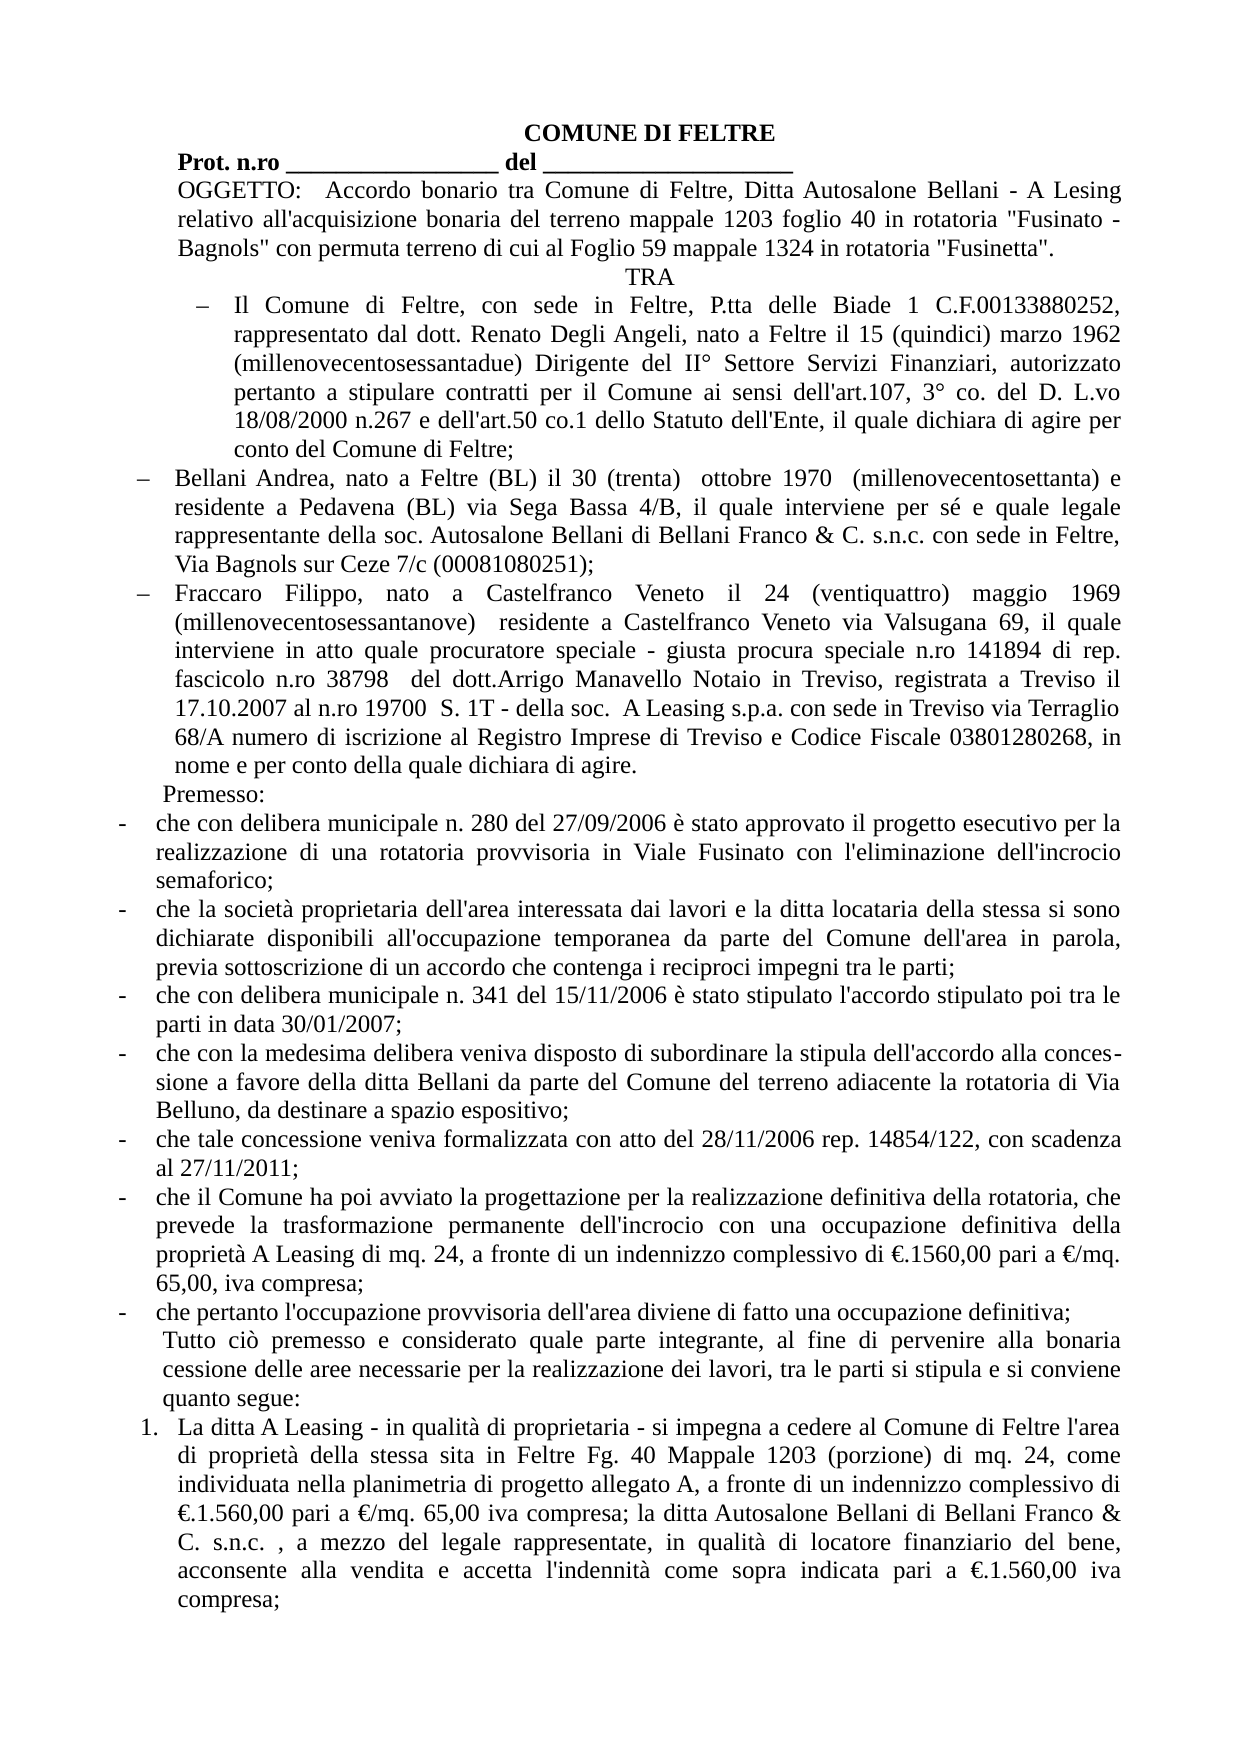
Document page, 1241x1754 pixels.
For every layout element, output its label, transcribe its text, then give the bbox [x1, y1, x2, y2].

list che con delibera municipale n. 341 del 15/11/2006 è stato stipulato l'accordo stipulato poi tra le parti in data 30/01/2007; [118, 981, 1122, 1038]
list che con la medesima delibera veniva disposto di subordinare la stipula dell'accordo alla conces­sione a favore della ditta Bellani da parte del Comune del terreno adiacente la rotatoria di Via Belluno, da destinare a spazio espositivo; [118, 1038, 1122, 1124]
list che il Comune ha poi avviato la progettazione per la realizzazione definitiva della rotatoria, che prevede la trasformazione permanente dell'incrocio con una occupazione definitiva della proprietà A Leasing di mq. 24, a fronte di un indennizzo complessivo di €.1560,00 pari a €/mq. 65,00, iva compresa; [118, 1182, 1122, 1297]
list che la società proprietaria dell'area interessata dai lavori e la ditta locataria della stessa si sono dichiarate disponibili all'occupazione temporanea da parte del Comune dell'area in parola, previa sottoscrizione di un accordo che contenga i reciproci impegni tra le parti; [118, 894, 1122, 981]
text Prot. n.ro _________________ del ____________________ [177, 147, 1122, 176]
text TRA [177, 262, 1122, 291]
list che con delibera municipale n. 280 del 27/09/2006 è stato approvato il progetto esecutivo per la realizzazione di una rotatoria provvisoria in Viale Fusinato con l'eliminazione dell'incrocio semaforico; [118, 808, 1122, 894]
text OGGETTO: Accordo bonario tra Comune di Feltre, Ditta Autosalone Bellani - A Lesing relativo all'acquisizione bonaria del terreno mappale 1203 foglio 40 in rotatoria "Fusinato - Bagnols" con permuta terreno di cui al Foglio 59 mappale 1324 in rotatoria "Fusinetta". [177, 176, 1122, 262]
list La ditta A Leasing - in qualità di proprietaria - si impegna a cedere al Comune di Feltre l'area di proprietà della stessa sita in Feltre Fg. 40 Mappale 1203 (porzione) di mq. 24, come individuata nella planimetria di progetto allegato A, a fronte di un indennizzo complessivo di €.1.560,00 pari a €/mq. 65,00 iva compresa; la ditta Autosalone Bellani di Bellani Franco & C. s.n.c. , a mezzo del legale rappresentate, in qualità di locatore finanziario del bene, acconsente alla vendita e accetta l'indennità come sopra indicata pari a €.1.560,00 iva compresa; [140, 1412, 1122, 1613]
text COMUNE DI FELTRE [177, 118, 1122, 147]
list che tale concessione veniva formalizzata con atto del 28/11/2006 rep. 14854/122, con scadenza al 27/11/2011; [118, 1124, 1122, 1182]
text Tutto ciò premesso e considerato quale parte integrante, al fine di pervenire alla bonaria cessione delle aree necessarie per la realizzazione dei lavori, tra le parti si stipula e si conviene quanto segue: [162, 1326, 1122, 1412]
list Bellani Andrea, nato a Feltre (BL) il 30 (trenta) ottobre 1970 (millenovecentosettanta) e residente a Pedavena (BL) via Sega Bassa 4/B, il quale interviene per sé e quale legale rappresentante della soc. Autosalone Bellani di Bellani Franco & C. s.n.c. con sede in Feltre, Via Bagnols sur Ceze 7/c (00081080251); [137, 463, 1122, 578]
list Fraccaro Filippo, nato a Castelfranco Veneto il 24 (ventiquattro) maggio 1969 (millenovecentosessantanove) residente a Castelfranco Veneto via Valsugana 69, il quale interviene in atto quale procuratore speciale - giusta procura speciale n.ro 141894 di rep. fascicolo n.ro 38798 del dott.Arrigo Manavello Notaio in Treviso, registrata a Treviso il 17.10.2007 al n.ro 19700 S. 1T - della soc. A Leasing s.p.a. con sede in Treviso via Terraglio 68/A numero di iscrizione al Registro Imprese di Treviso e Codice Fiscale 03801280268, in nome e per conto della quale dichiara di agire. [137, 578, 1122, 779]
text Premesso: [162, 779, 1122, 808]
list che pertanto l'occupazione provvisoria dell'area diviene di fatto una occupazione definitiva; [118, 1297, 1122, 1326]
list Il Comune di Feltre, con sede in Feltre, P.tta delle Biade 1 C.F.00133880252, rappresentato dal dott. Renato Degli Angeli, nato a Feltre il 15 (quindici) marzo 1962 (millenovecentosessantadue) Dirigente del II° Settore Servizi Finanziari, autorizzato pertanto a stipulare contratti per il Comune ai sensi dell'art.107, 3° co. del D. L.vo 18/08/2000 n.267 e dell'art.50 co.1 dello Statuto dell'Ente, il quale dichiara di agire per conto del Comune di Feltre; [196, 291, 1122, 463]
